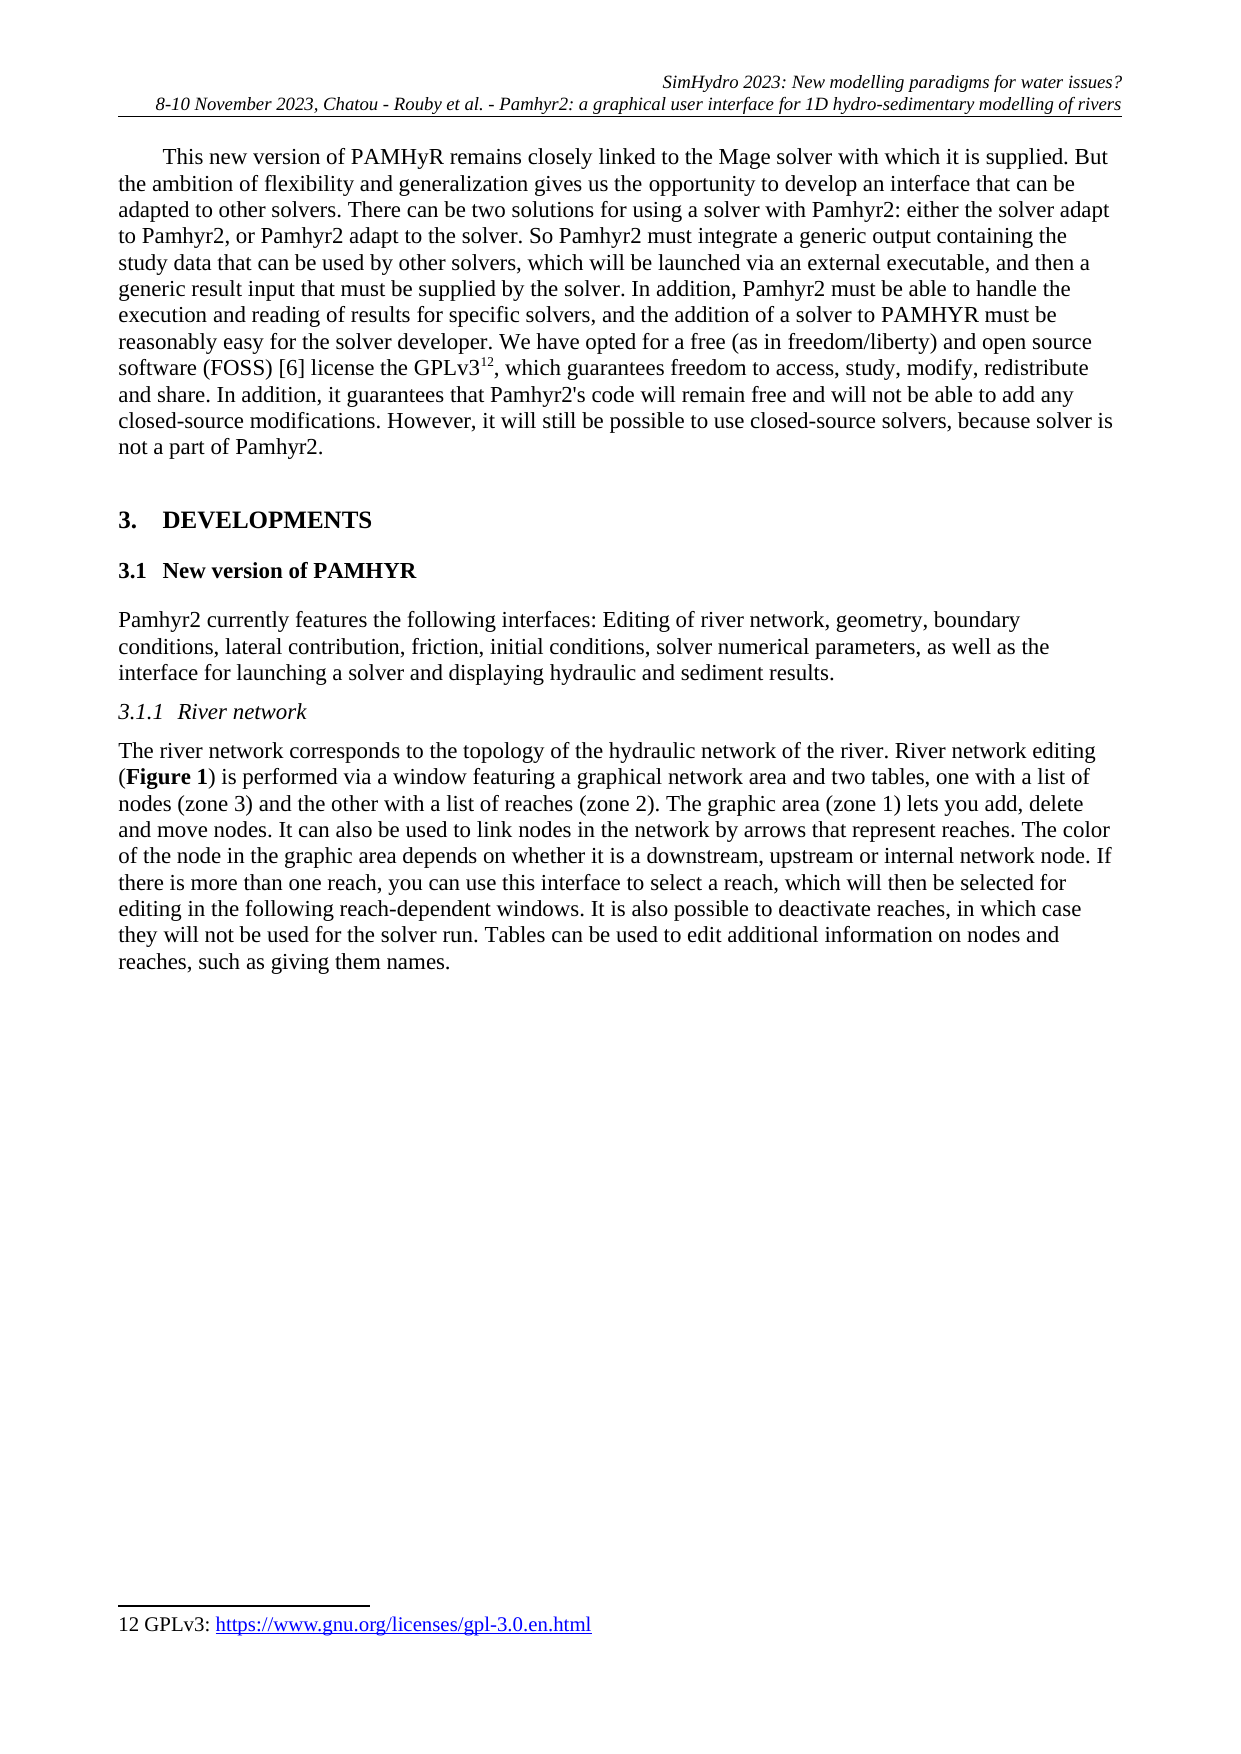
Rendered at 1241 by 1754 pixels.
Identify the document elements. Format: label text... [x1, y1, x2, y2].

text Pamhyr2 currently features the following interfaces: Editing of river network, geometry, boundary conditions, lateral contribution, friction, initial conditions, solver numerical parameters, as well as the interface for launching a solver and displaying hydraulic and sediment results. [118, 606, 1122, 686]
subtitle 3.1.1 River network [118, 698, 1122, 724]
text GPLv3: https://www.gnu.org/licenses/gpl-3.0.en.html [118, 1612, 1122, 1636]
text The river network corresponds to the topology of the hydraulic network of the river. River network editing (Figure 1) is performed via a window featuring a graphical network area and two tables, one with a list of nodes (zone 3) and the other with a list of reaches (zone 2). The graphic area (zone 1) lets you add, delete and move nodes. It can also be used to link nodes in the network by arrows that represent reaches. The color of the node in the graphic area depends on whether it is a downstream, upstream or internal network node. If there is more than one reach, you can use this interface to select a reach, which will then be selected for editing in the following reach-dependent windows. It is also possible to deactivate reaches, in which case they will not be used for the solver run. Tables can be used to edit additional information on nodes and reaches, such as giving them names. [118, 737, 1122, 974]
subtitle 3. DEVELOPMENTS [118, 506, 1122, 534]
text This new version of PAMHyR remains closely linked to the Mage solver with which it is supplied. But the ambition of flexibility and generalization gives us the opportunity to develop an interface that can be adapted to other solvers. There can be two solutions for using a solver with Pamhyr2: either the solver adapt to Pamhyr2, or Pamhyr2 adapt to the solver. So Pamhyr2 must integrate a generic output containing the study data that can be used by other solvers, which will be launched via an external executable, and then a generic result input that must be supplied by the solver. In addition, Pamhyr2 must be able to handle the execution and reading of results for specific solvers, and the addition of a solver to PAMHYR must be reasonably easy for the solver developer. We have opted for a free (as in freedom/liberty) and open source software (FOSS) [6] license the GPLv3, which guarantees freedom to access, study, modify, redistribute and share. In addition, it guarantees that Pamhyr2's code will remain free and will not be able to add any closed-source modifications. However, it will still be possible to use closed-source solvers, because solver is not a part of Pamhyr2. [118, 143, 1122, 460]
subtitle 3.1 New version of PAMHYR [118, 557, 1122, 583]
